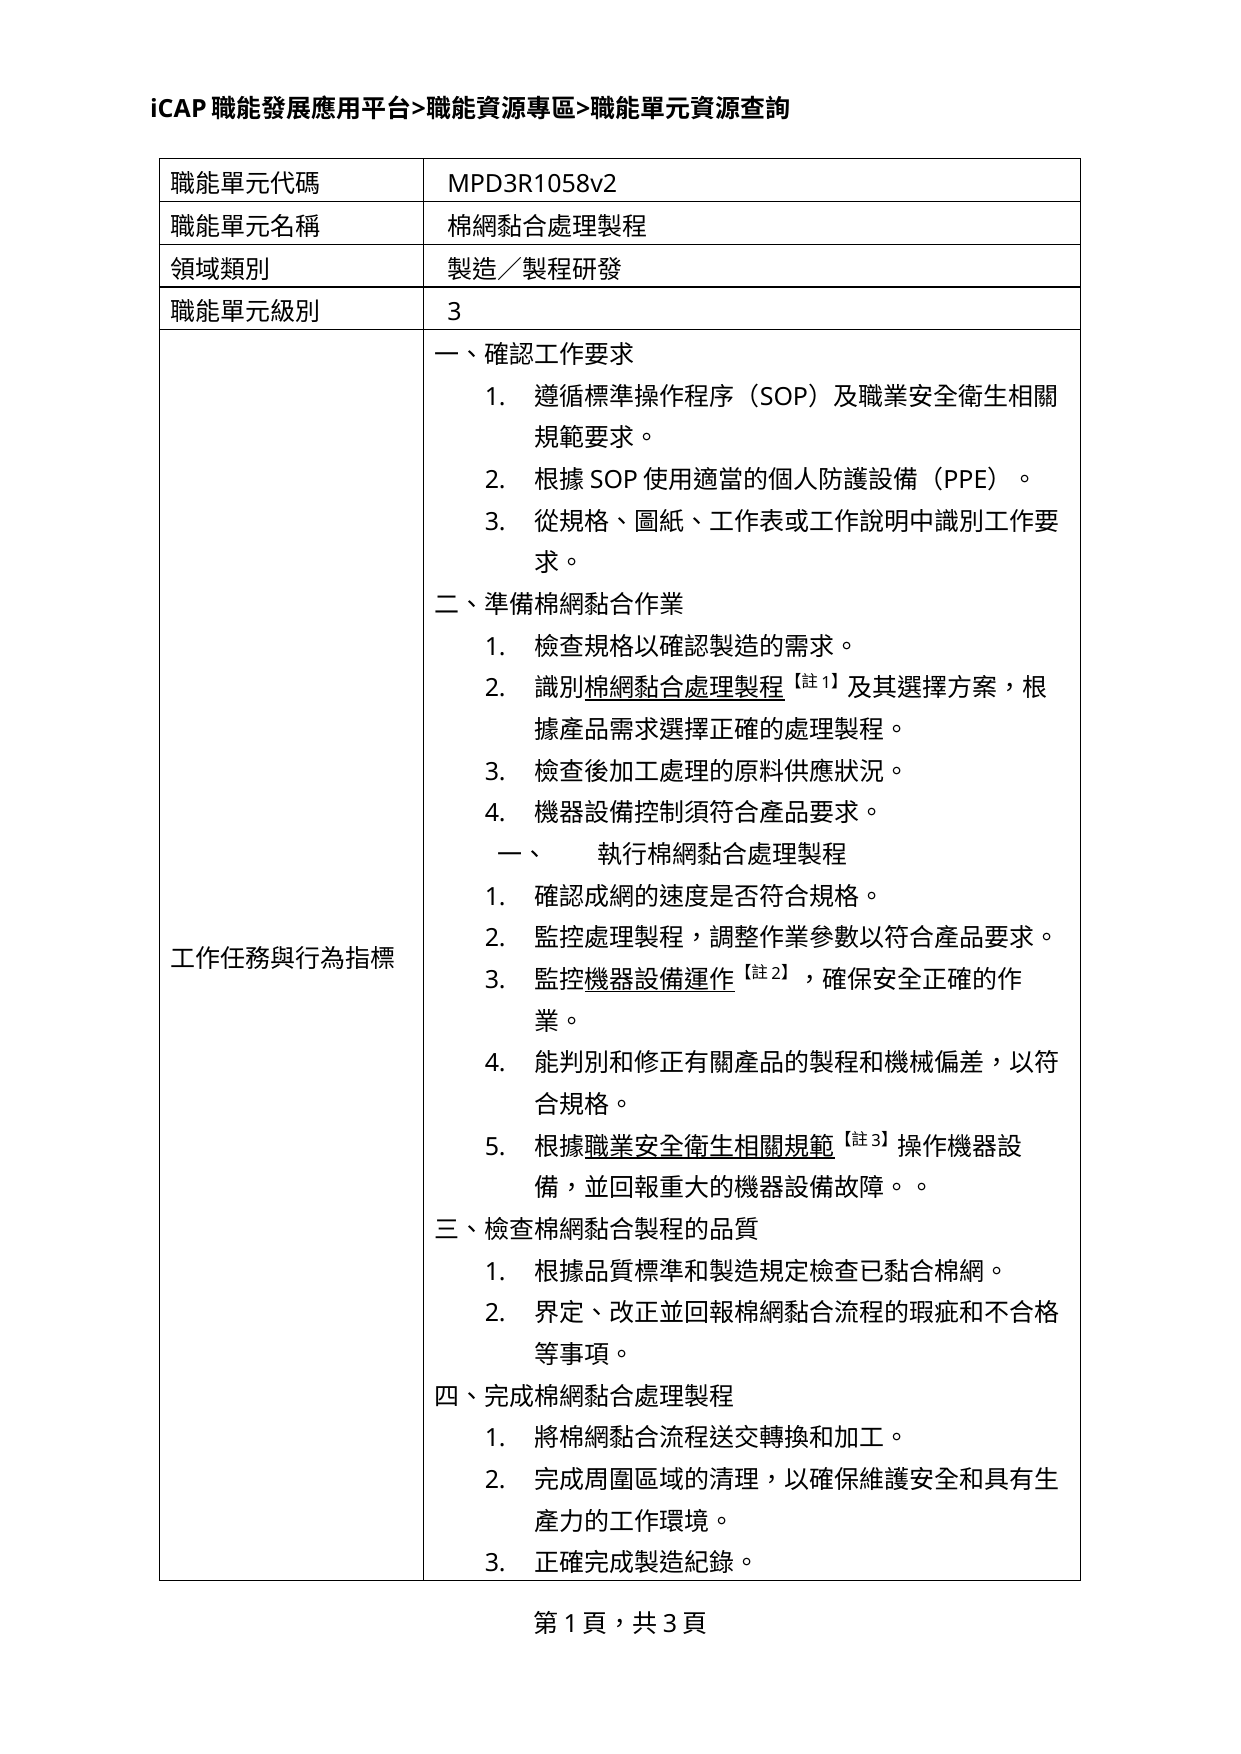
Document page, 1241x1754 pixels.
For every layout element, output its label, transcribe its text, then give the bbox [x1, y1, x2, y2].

table_cell 工作任務與行為指標 [160, 330, 423, 1580]
table_cell 棉網黏合處理製程 [424, 202, 1080, 244]
table_cell 職能單元名稱 [160, 202, 423, 244]
table_header 職能單元代碼 [160, 159, 423, 201]
table_cell 領域類別 [160, 245, 423, 286]
table_cell 製造／製程研發 [424, 245, 1080, 286]
table_cell 確認工作要求 遵循標準操作程序（SOP）及職業安全衛生相關規範要求。 根據SOP使用適當的個人防護設備（PPE）。 從規格、圖紙、工作表或工作說明中識別工作要求。 二、準備棉網黏合作業 檢查規格以確認製造的需求。 識別棉網黏合處理製程【註1】及其選擇方案，根據產品需求選擇正確的處理製程。 檢查後加工處理的原料供應狀況。 機器設備控制須符合產品要求。 執行棉網黏合處理製程 確認成網的速度是否符合規格。 監控處理製程，調整作業參數以符合產品要求。 監控機器設備運作【註2】，確保安全正確的作業。 能判別和修正有關產品的製程和機械偏差，以符合規格。 根據職業安全衛生相關規範【註3】操作機器設備，並回報重大的機器設備故障。。 三、檢查棉網黏合製程的品質 根據品質標準和製造規定檢查已黏合棉網。 界定、改正並回報棉網黏合流程的瑕疵和不合格等事項。 四、完成棉網黏合處理製程 將棉網黏合流程送交轉換和加工。 完成周圍區域的清理，以確保維護安全和具有生產力的工作環境。 正確完成製造紀錄。 [424, 330, 1080, 1580]
table_cell 職能單元級別 [160, 288, 423, 329]
table_cell 3 [424, 288, 1080, 329]
table_header MPD3R1058v2 [424, 159, 1080, 201]
